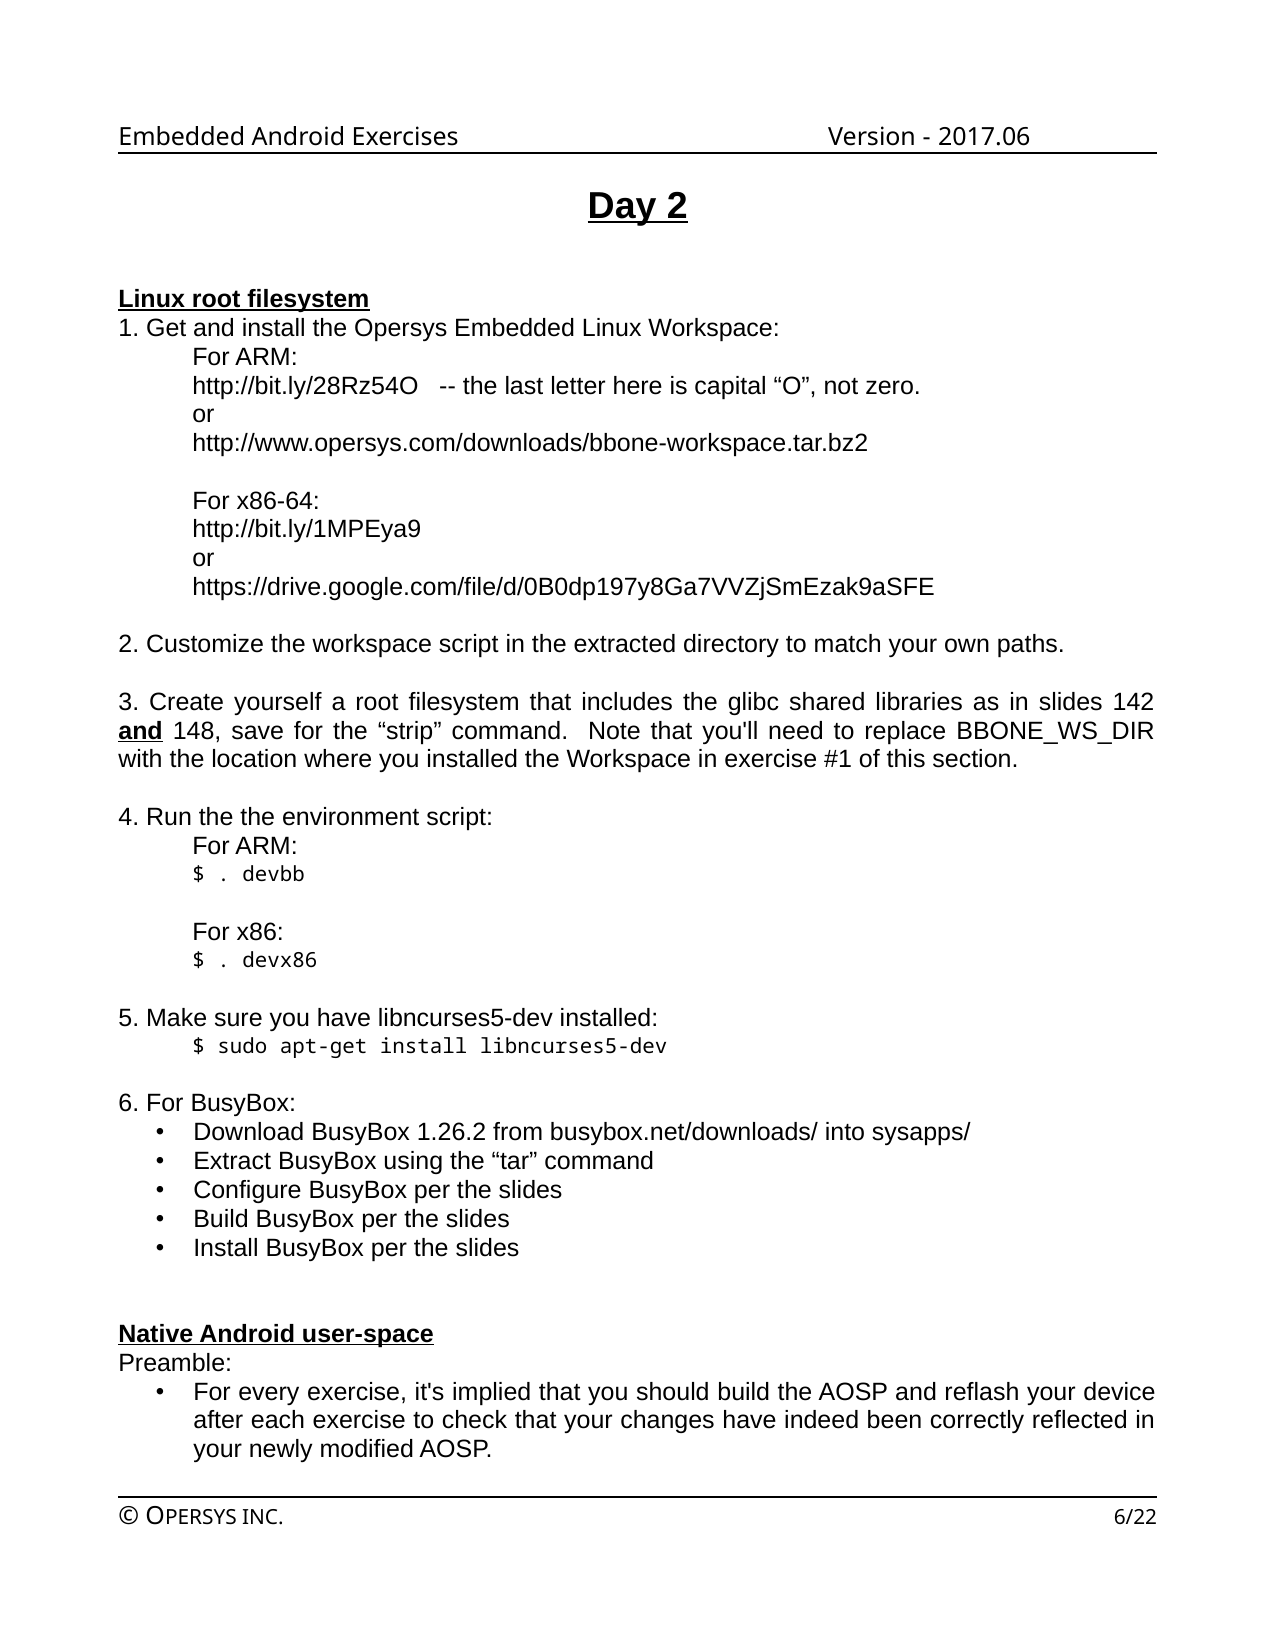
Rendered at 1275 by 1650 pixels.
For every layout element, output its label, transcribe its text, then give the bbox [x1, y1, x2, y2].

text Day 2 [118, 184, 1157, 227]
text 1. Get and install the Opersys Embedded Linux Workspace: [118, 313, 1157, 342]
text http://bit.ly/1MPEya9 [192, 514, 1157, 543]
text $ sudo apt-get install libncurses5-dev [192, 1031, 1157, 1060]
list Extract BusyBox using the “tar” command [156, 1146, 1157, 1175]
text $ . devbb [192, 859, 1157, 888]
text Native Android user-space [118, 1319, 1157, 1348]
text https://drive.google.com/file/d/0B0dp197y8Ga7VVZjSmEzak9aSFE [192, 572, 1157, 601]
text Linux root filesystem [118, 284, 1157, 313]
text $ . devx86 [192, 945, 1157, 974]
text or [192, 543, 1157, 572]
text http://www.opersys.com/downloads/bbone-workspace.tar.bz2 [192, 428, 1157, 457]
text 3. Create yourself a root filesystem that includes the glibc shared libraries as in slides 142 and 148, save for the “strip” command. Note that you'll need to replace BBONE_WS_DIR with the location where you installed the Workspace in exercise #1 of this section. [118, 687, 1157, 773]
text 6. For BusyBox: [118, 1088, 1157, 1117]
text For ARM: [192, 342, 1157, 371]
text For ARM: [192, 831, 1157, 859]
list Configure BusyBox per the slides [156, 1175, 1157, 1204]
text http://bit.ly/28Rz54O -- the last letter here is capital “O”, not zero. [192, 371, 1157, 399]
list Build BusyBox per the slides [156, 1204, 1157, 1233]
list Install BusyBox per the slides [156, 1233, 1157, 1261]
list Download BusyBox 1.26.2 from busybox.net/downloads/ into sysapps/ [156, 1117, 1157, 1146]
text or [192, 399, 1157, 428]
text 2. Customize the workspace script in the extracted directory to match your own paths. [118, 629, 1157, 658]
text Preamble: [118, 1348, 1157, 1376]
list For every exercise, it's implied that you should build the AOSP and reflash your device after each exercise to check that your changes have indeed been correctly reflected in your newly modified AOSP. [156, 1376, 1157, 1463]
text 5. Make sure you have libncurses5-dev installed: [118, 1002, 1157, 1031]
text For x86-64: [192, 486, 1157, 514]
text 4. Run the the environment script: [118, 802, 1157, 831]
text For x86: [192, 917, 1157, 945]
